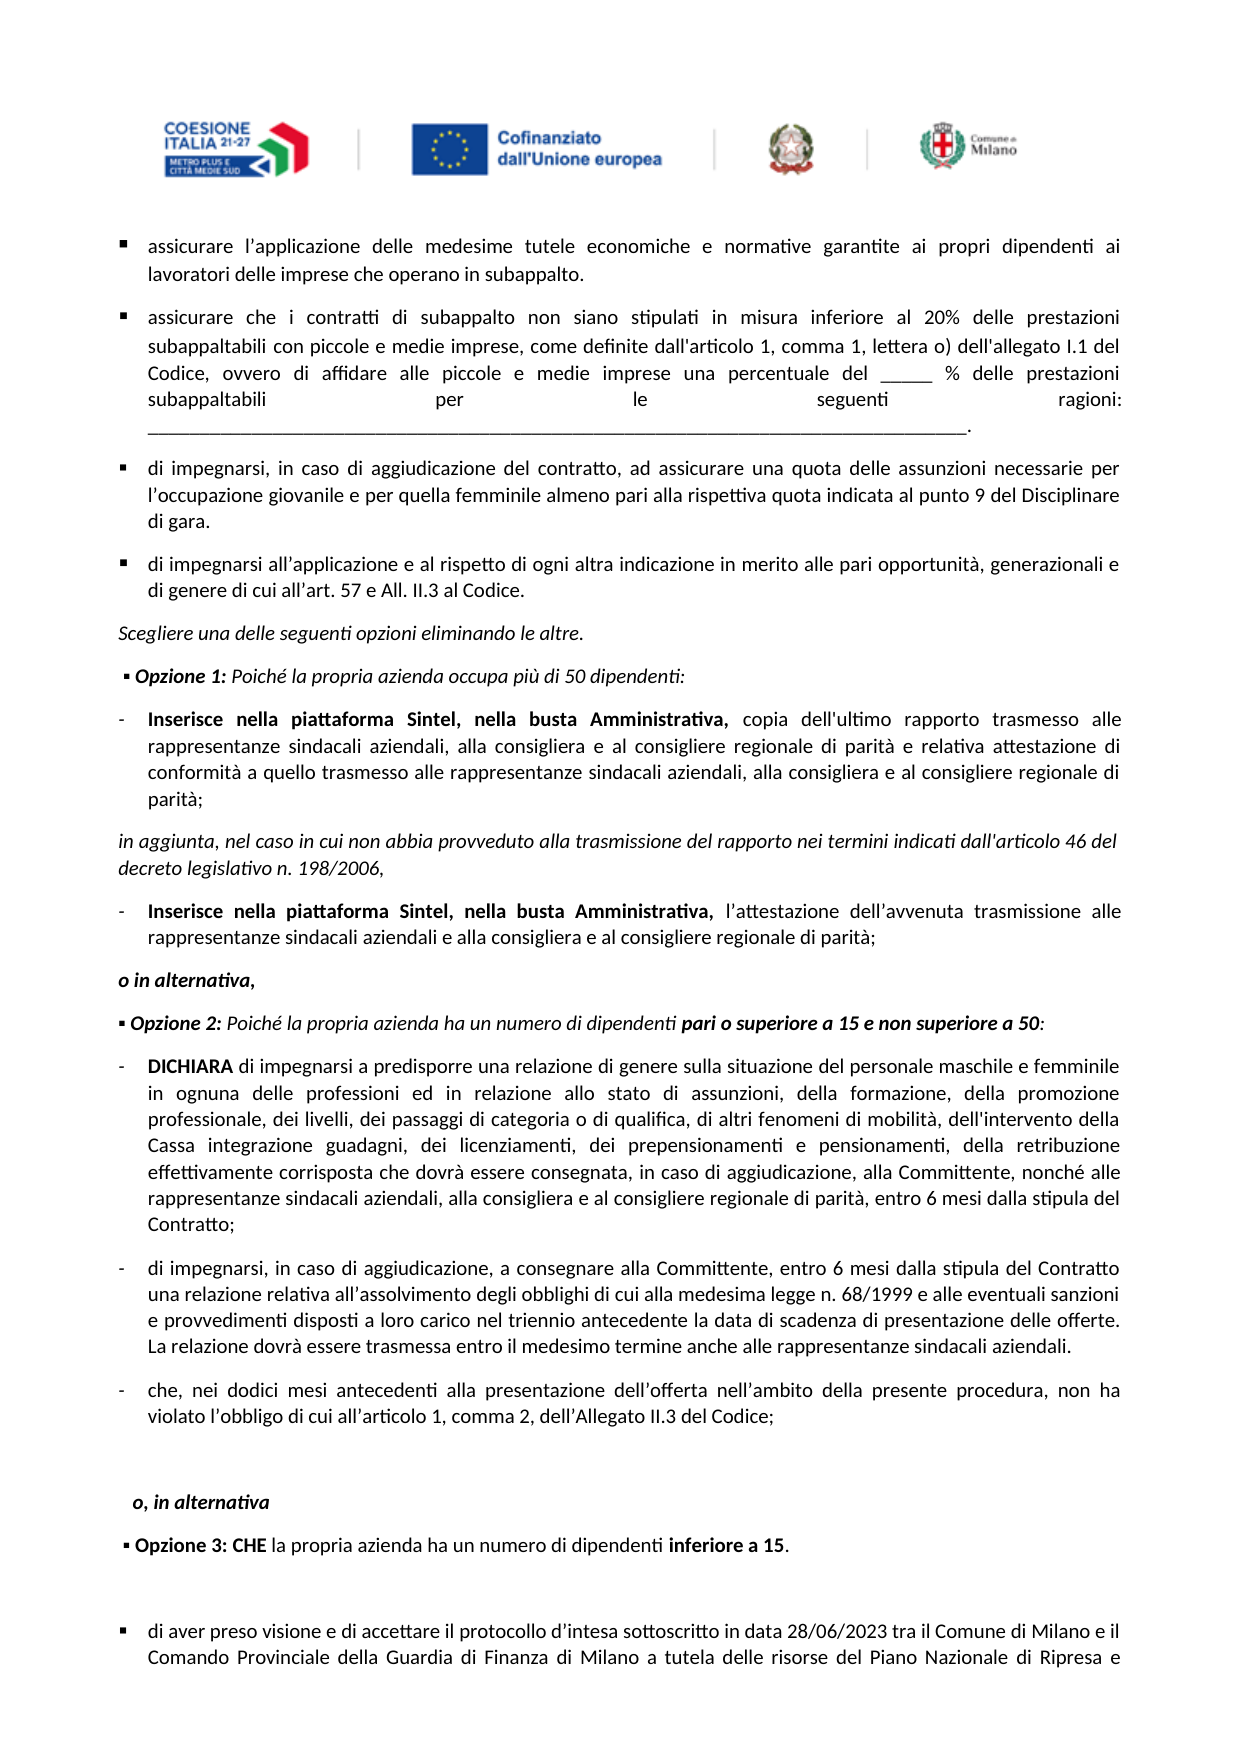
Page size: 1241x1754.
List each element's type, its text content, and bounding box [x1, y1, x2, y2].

text - che, nei dodici mesi antecedenti alla presentazione dell’offerta nell’ambito della presente procedura, non ha violato l’obbligo di cui all’articolo 1, comma 2, dell’Allegato II.3 del Codice; [118, 1377, 1122, 1428]
text in aggiunta, nel caso in cui non abbia provveduto alla trasmissione del rapporto nei termini indicati dall'articolo 46 del decreto legislativo n. 198/2006, [118, 829, 1122, 881]
text - di impegnarsi, in caso di aggiudicazione, a consegnare alla Committente, entro 6 mesi dalla stipula del Contratto una relazione relativa all’assolvimento degli obblighi di cui alla medesima legge n. 68/1999 e alle eventuali sanzioni e provvedimenti disposti a loro carico nel triennio antecedente la data di scadenza di presentazione delle offerte. La relazione dovrà essere trasmessa entro il medesimo termine anche alle rappresentanze sindacali aziendali. [118, 1255, 1122, 1359]
text ▪ Opzione 1: Poiché la propria azienda occupa più di 50 dipendenti: [118, 664, 1122, 689]
list di impegnarsi all’applicazione e al rispetto di ogni altra indicazione in merito alle pari opportunità, generazionali e di genere di cui all’art. 57 e All. II.3 al Codice. [118, 551, 1122, 603]
text - Inserisce nella piattaforma Sintel, nella busta Amministrativa, l’attestazione dell’avvenuta trasmissione alle rappresentanze sindacali aziendali e alla consigliera e al consigliere regionale di parità; [118, 898, 1122, 950]
text ▪ assicurare l’applicazione delle medesime tutele economiche e normative garantite ai propri dipendenti ai lavoratori delle imprese che operano in subappalto. [118, 225, 1122, 287]
list assicurare che i contratti di subappalto non siano stipulati in misura inferiore al 20% delle prestazioni subappaltabili con piccole e medie imprese, come definite dall'articolo 1, comma 1, lettera o) dell'allegato I.1 del Codice, ovvero di affidare alle piccole e medie imprese una percentuale del _____ % delle prestazioni subappaltabili per le seguenti ragioni: _______________________________________________________________________________. [118, 304, 1122, 438]
list di aver preso visione e di accettare il protocollo d’intesa sottoscritto in data 28/06/2023 tra il Comune di Milano e il Comando Provinciale della Guardia di Finanza di Milano a tutela delle risorse del Piano Nazionale di Ripresa e [118, 1618, 1122, 1670]
list di impegnarsi, in caso di aggiudicazione del contratto, ad assicurare una quota delle assunzioni necessarie per l’occupazione giovanile e per quella femminile almeno pari alla rispettiva quota indicata al punto 9 del Disciplinare di gara. [118, 456, 1122, 534]
text ▪ Opzione 2: Poiché la propria azienda ha un numero di dipendenti pari o superiore a 15 e non superiore a 50: [118, 1011, 1122, 1036]
text Scegliere una delle seguenti opzioni eliminando le altre. [118, 621, 1122, 646]
text ▪ Opzione 3: CHE la propria azienda ha un numero di dipendenti inferiore a 15. [118, 1532, 1122, 1558]
text o, in alternativa [118, 1489, 1122, 1514]
text - DICHIARA di impegnarsi a predisporre una relazione di genere sulla situazione del personale maschile e femminile in ognuna delle professioni ed in relazione allo stato di assunzioni, della formazione, della promozione professionale, dei livelli, dei passaggi di categoria o di qualifica, di altri fenomeni di mobilità, dell'intervento della Cassa integrazione guadagni, dei licenziamenti, dei prepensionamenti e pensionamenti, della retribuzione effettivamente corrisposta che dovrà essere consegnata, in caso di aggiudicazione, alla Committente, nonché alle rappresentanze sindacali aziendali, alla consigliera e al consigliere regionale di parità, entro 6 mesi dalla stipula del Contratto; [118, 1053, 1122, 1237]
text o in alternativa, [118, 967, 1122, 993]
text - Inserisce nella piattaforma Sintel, nella busta Amministrativa, copia dell'ultimo rapporto trasmesso alle rappresentanze sindacali aziendali, alla consigliera e al consigliere regionale di parità e relativa attestazione di conformità a quello trasmesso alle rappresentanze sindacali aziendali, alla consigliera e al consigliere regionale di parità; [118, 707, 1122, 811]
